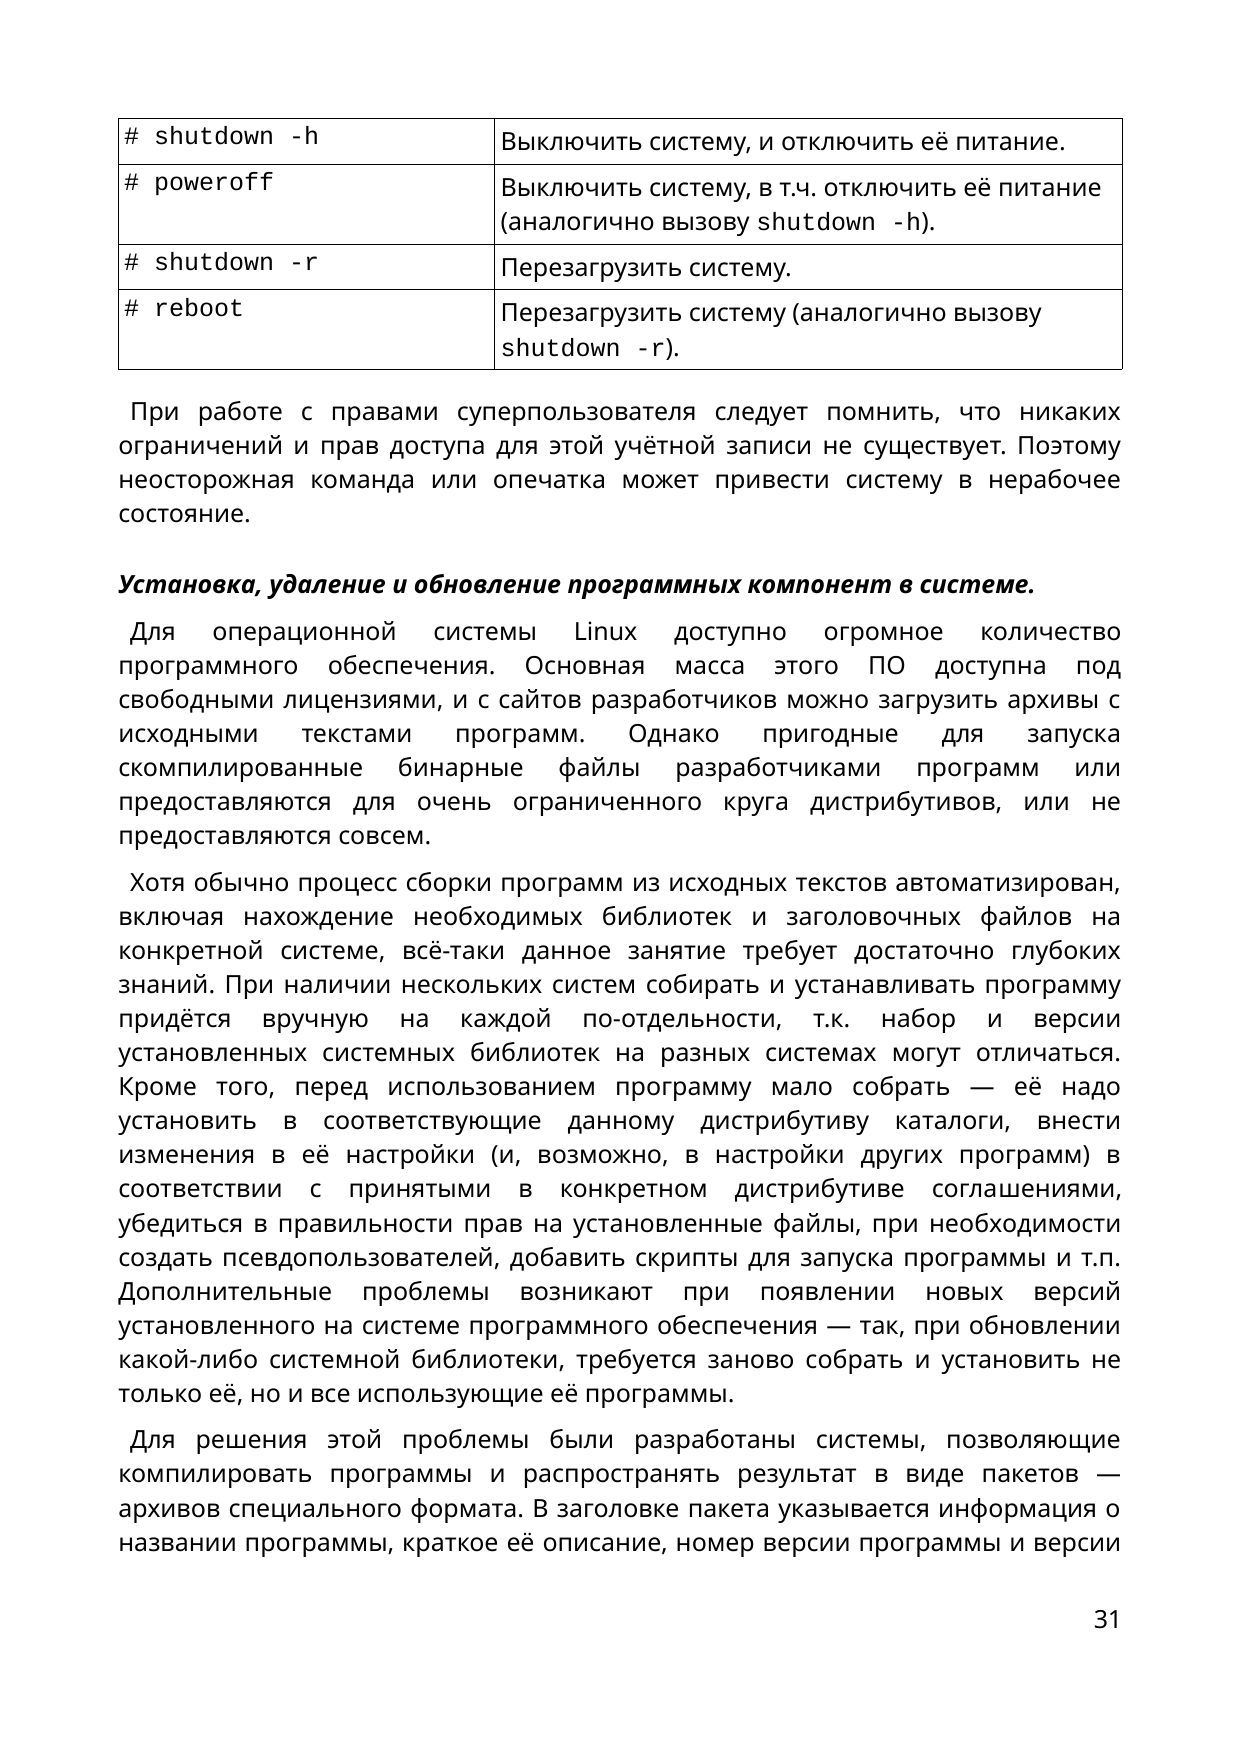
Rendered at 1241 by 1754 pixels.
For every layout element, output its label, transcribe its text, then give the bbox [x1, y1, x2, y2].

table_cell Выключить систему, и отключить её питание. [495, 119, 1122, 164]
table_cell Перезагрузить систему (аналогично вызову shutdown -r). [495, 290, 1122, 369]
table_cell # reboot [119, 290, 494, 369]
table_cell # poweroff [119, 165, 494, 244]
subtitle Установка, удаление и обновление программных компонент в системе. [118, 567, 1122, 601]
table_cell # shutdown -h [119, 119, 494, 164]
table_cell # shutdown -r [119, 245, 494, 289]
text Хотя обычно процесс сборки программ из исходных текстов автоматизирован, включая нахождение необходимых библиотек и заголовочных файлов на конкретной системе, всё-таки данное занятие требует достаточно глубоких знаний. При наличии нескольких систем собирать и устанавливать программу придётся вручную на каждой по-отдельности, т.к. набор и версии установленных системных библиотек на разных системах могут отличаться. Кроме того, перед использованием программу мало собрать — её надо установить в соответствующие данному дистрибутиву каталоги, внести изменения в её настройки (и, возможно, в настройки других программ) в соответствии с принятыми в конкретном дистрибутиве соглашениями, убедиться в правильности прав на установленные файлы, при необходимости создать псевдопользователей, добавить скрипты для запуска программы и т.п. Дополнительные проблемы возникают при появлении новых версий установленного на системе программного обеспечения — так, при обновлении какой-либо системной библиотеки, требуется заново собрать и установить не только её, но и все использующие её программы. [118, 864, 1122, 1409]
text Для решения этой проблемы были разработаны системы, позволяющие компилировать программы и распространять результат в виде пакетов — архивов специального формата. В заголовке пакета указывается информация о названии программы, краткое её описание, номер версии программы и версии [118, 1422, 1122, 1558]
table_cell Выключить систему, в т.ч. отключить её питание (аналогично вызову shutdown -h). [495, 165, 1122, 244]
text Для операционной системы Linux доступно огромное количество программного обеспечения. Основная масса этого ПО доступна под свободными лицензиями, и с сайтов разработчиков можно загрузить архивы с исходными текстами программ. Однако пригодные для запуска скомпилированные бинарные файлы разработчиками программ или предоставляются для очень ограниченного круга дистрибутивов, или не предоставляются совсем. [118, 614, 1122, 852]
text При работе с правами суперпользователя следует помнить, что никаких ограничений и прав доступа для этой учётной записи не существует. Поэтому неосторожная команда или опечатка может привести систему в нерабочее состояние. [118, 393, 1122, 530]
table_cell Перезагрузить систему. [495, 245, 1122, 289]
